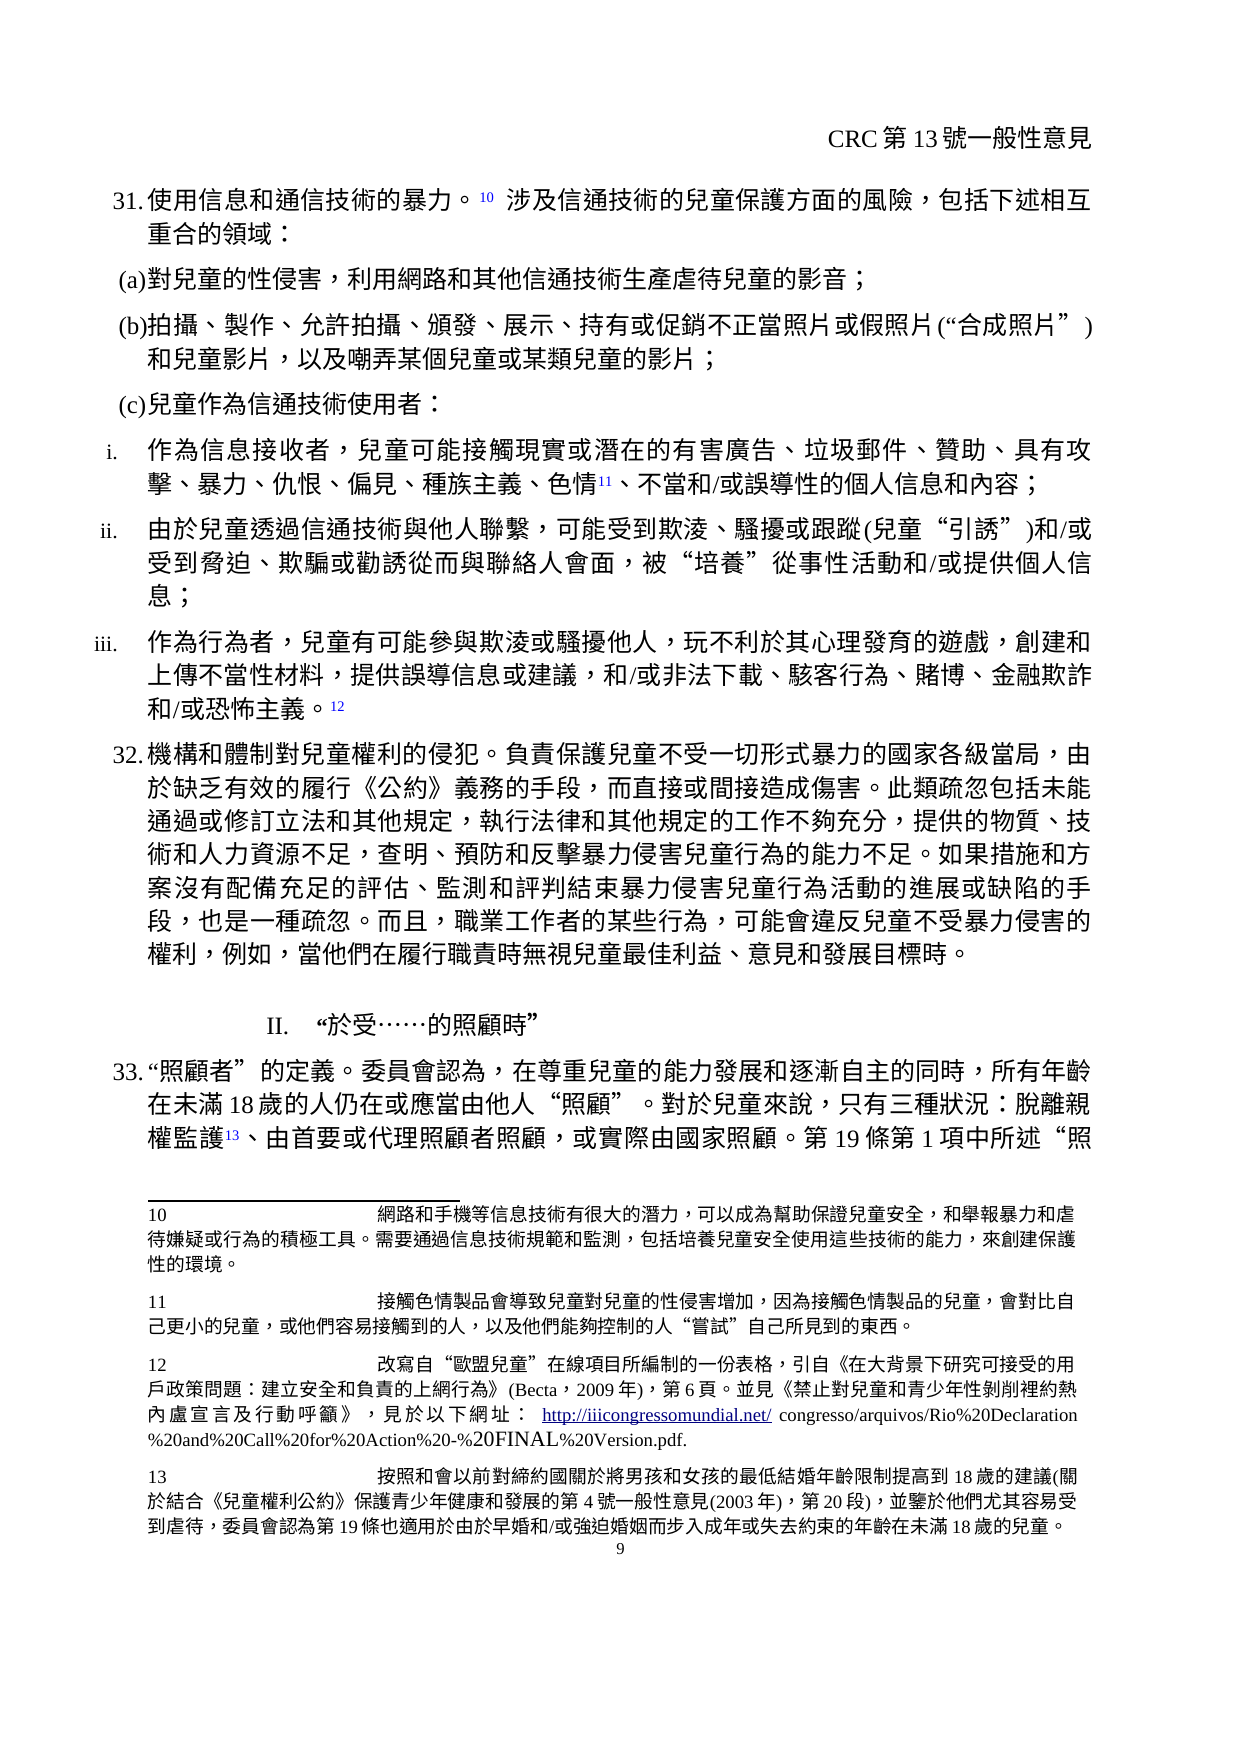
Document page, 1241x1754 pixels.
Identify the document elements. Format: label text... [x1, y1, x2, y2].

list 網路和手機等信息技術有很大的潛力，可以成為幫助保證兒童安全，和舉報暴力和虐待嫌疑或行為的積極工具。需要通過信息技術規範和監測，包括培養兒童安全使用這些技術的能力，來創建保護性的環境。 [148, 1201, 1078, 1276]
list “於受……的照顧時” [266, 1008, 1092, 1041]
list 機構和體制對兒童權利的侵犯。負責保護兒童不受一切形式暴力的國家各級當局，由於缺乏有效的履行《公約》義務的手段，而直接或間接造成傷害。此類疏忽包括未能通過或修訂立法和其他規定，執行法律和其他規定的工作不夠充分，提供的物質、技術和人力資源不足，查明、預防和反擊暴力侵害兒童行為的能力不足。如果措施和方案沒有配備充足的評估、監測和評判結束暴力侵害兒童行為活動的進展或缺陷的手段，也是一種疏忽。而且，職業工作者的某些行為，可能會違反兒童不受暴力侵害的權利，例如，當他們在履行職責時無視兒童最佳利益、意見和發展目標時。 [112, 737, 1093, 971]
list 使用信息和通信技術的暴力。 涉及信通技術的兒童保護方面的風險，包括下述相互重合的領域： [112, 183, 1093, 250]
list 作為信息接收者，兒童可能接觸現實或潛在的有害廣告、垃圾郵件、贊助、具有攻擊、暴力、仇恨、偏見、種族主義、色情、不當和/或誤導性的個人信息和內容； [118, 433, 1093, 500]
list 兒童作為信通技術使用者： [118, 387, 1093, 421]
list 改寫自“歐盟兒童”在線項目所編制的一份表格，引自《在大背景下研究可接受的用戶政策問題：建立安全和負責的上網行為》(Becta，2009年)，第6頁。並見《禁止對兒童和青少年性剝削裡約熱內盧宣言及行動呼籲》，見於以下網址： http://iiicongressomundial.net/ congresso/arquivos/Rio%20Declaration%20and%20Call%20for%20Action%20-%20FINAL%20Version.pdf. [148, 1351, 1078, 1451]
list 作為行為者，兒童有可能參與欺淩或騷擾他人，玩不利於其心理發育的遊戲，創建和上傳不當性材料，提供誤導信息或建議，和/或非法下載、駭客行為、賭博、金融欺詐和/或恐怖主義。 [118, 625, 1093, 725]
list 按照和會以前對締約國關於將男孩和女孩的最低結婚年齡限制提高到18歲的建議(關於結合《兒童權利公約》保護青少年健康和發展的第4號一般性意見(2003年)，第20段)，並鑒於他們尤其容易受到虐待，委員會認為第19條也適用於由於早婚和/或強迫婚姻而步入成年或失去約束的年齡在未滿18歲的兒童。 [148, 1463, 1078, 1538]
list “照顧者”的定義。委員會認為，在尊重兒童的能力發展和逐漸自主的同時，所有年齡在未滿18歲的人仍在或應當由他人“照顧”。對於兒童來說，只有三種狀況：脫離親權監護、由首要或代理照顧者照顧，或實際由國家照顧。第19條第1項中所述“照 [112, 1054, 1093, 1154]
list 接觸色情製品會導致兒童對兒童的性侵害增加，因為接觸色情製品的兒童，會對比自己更小的兒童，或他們容易接觸到的人，以及他們能夠控制的人“嘗試”自己所見到的東西。 [148, 1288, 1078, 1338]
list 對兒童的性侵害，利用網路和其他信通技術生產虐待兒童的影音； [118, 262, 1093, 296]
list 由於兒童透過信通技術與他人聯繫，可能受到欺淩、騷擾或跟蹤(兒童“引誘”)和/或受到脅迫、欺騙或勸誘從而與聯絡人會面，被“培養”從事性活動和/或提供個人信息； [118, 512, 1093, 612]
list 拍攝、製作、允許拍攝、頒發、展示、持有或促銷不正當照片或假照片(“合成照片”)和兒童影片，以及嘲弄某個兒童或某類兒童的影片； [118, 308, 1093, 375]
